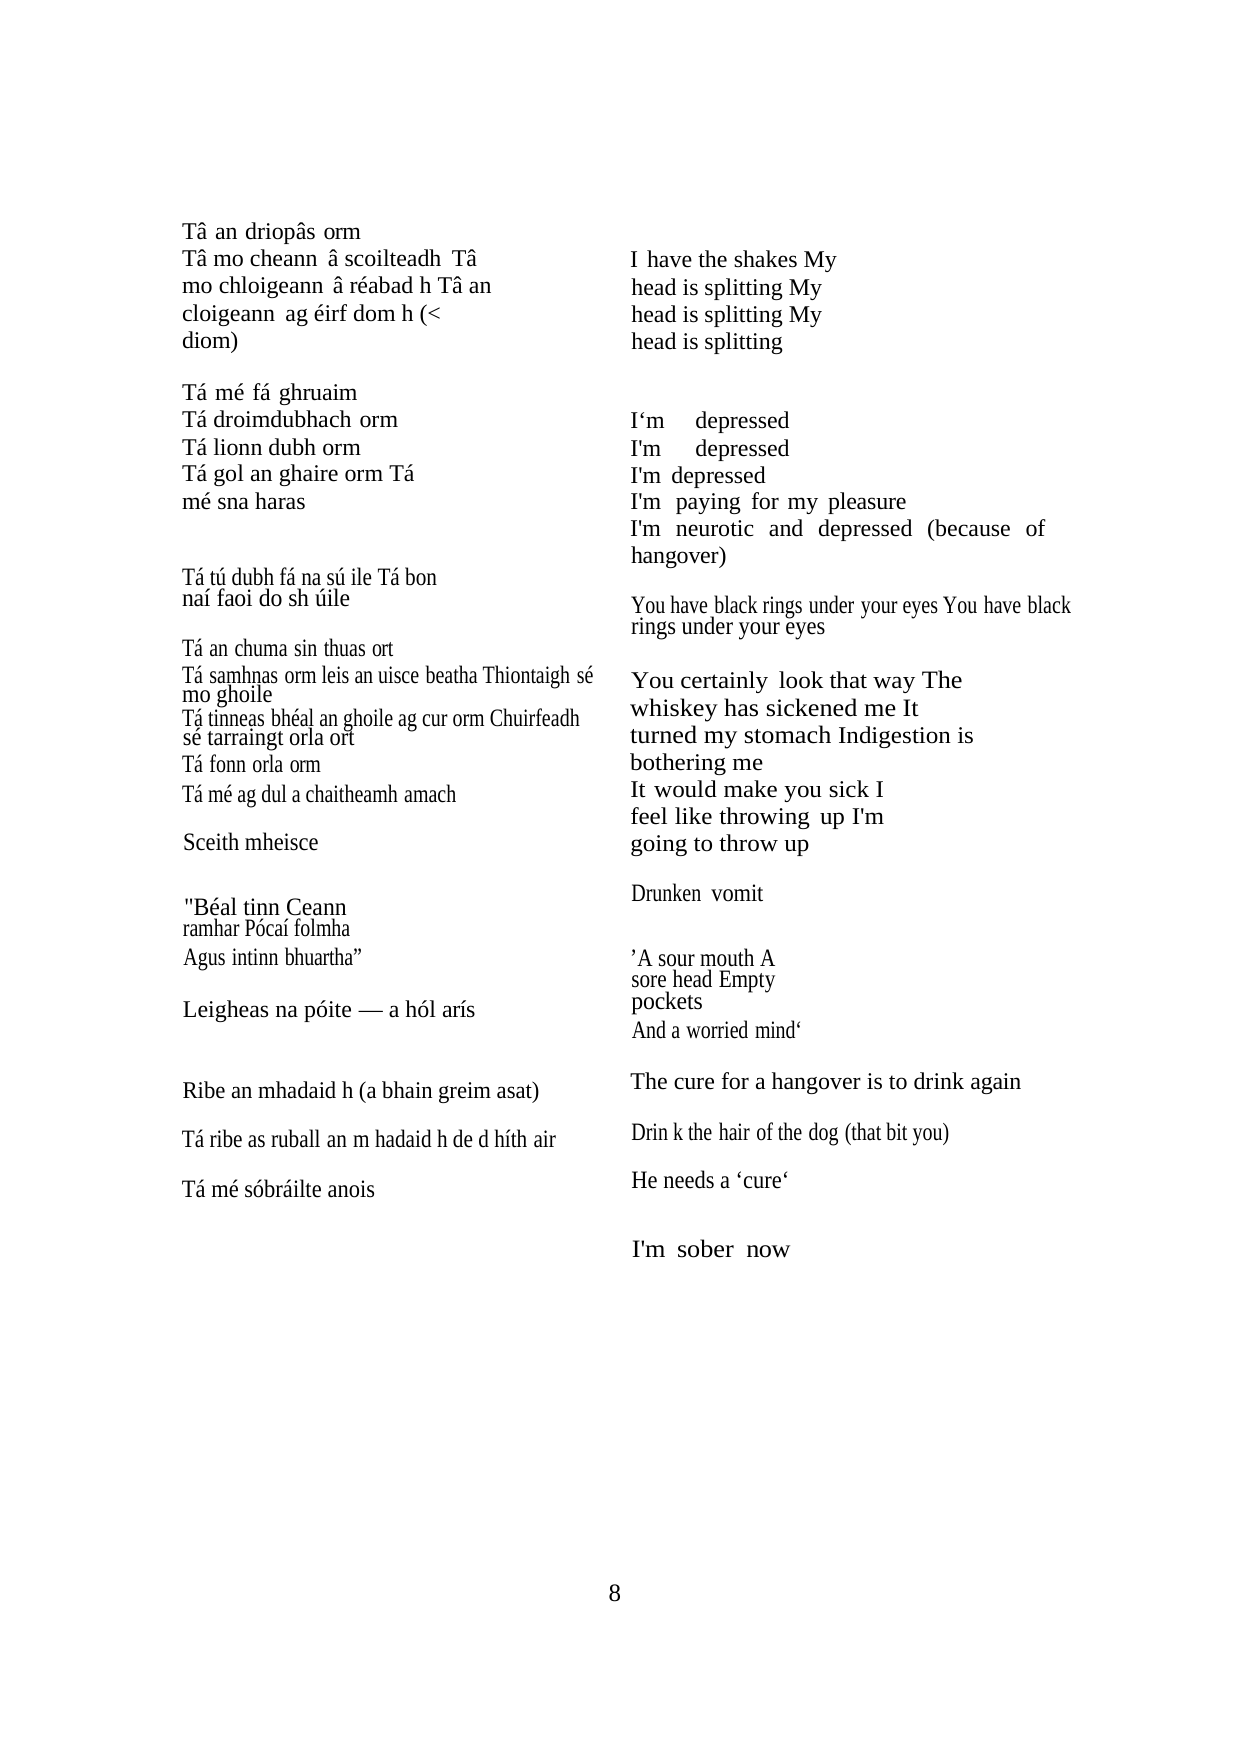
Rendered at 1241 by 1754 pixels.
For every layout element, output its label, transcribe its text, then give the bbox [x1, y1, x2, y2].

text Leigheas na póite — a hól arís [183, 995, 604, 1022]
text "Béal tinn Ceann ramhar Pócaí folmha [183, 898, 401, 941]
text Tá mé fá ghruaim [182, 379, 604, 406]
text Agus intinn bhuartha” [183, 942, 604, 971]
text Tá droimdubhach orm Tá lionn dubh orm [182, 406, 419, 460]
text I‘m depressed I'm depressed I'm depressed [630, 407, 789, 488]
text I'm neurotic and depressed (because of hangover) [630, 515, 1046, 569]
text Tá fonn orla orm [182, 751, 604, 778]
text Tâ mo cheann â scoilteadh Tâ mo chloigeann â réabad h Tâ an cloigeann ag éirf dom h (< diom) [182, 245, 495, 353]
text And a worried mind‘ [632, 1015, 1093, 1044]
text Drunken vomit [631, 878, 1093, 907]
text Tá gol an ghaire orm Tá mé sna haras [182, 460, 419, 514]
text It would make you sick I feel like throwing up I'm going to throw up [630, 776, 884, 857]
text Tá mé ag dul a chaitheamh amach Sceith mheisce [182, 779, 510, 856]
text The cure for a hangover is to drink again [630, 1067, 1093, 1095]
text I'm paying for my pleasure [630, 488, 1093, 515]
text Tá tinneas bhéal an ghoile ag cur orm Chuirfeadh sé tarraingt orla ort [182, 710, 596, 751]
text You certainly look that way The whiskey has sickened me It turned my stomach Indigestion is bothering me [630, 667, 984, 775]
text Drin k the hair of the dog (that bit you) He needs a ‘cure‘ [631, 1117, 970, 1193]
text Tá tú dubh fá na sú ile Tá bon naí faoi do sh úile [182, 569, 458, 612]
text I'm sober now [632, 1234, 1093, 1263]
text Tá an chuma sin thuas ort [182, 635, 604, 662]
text Tâ an driopâs orm [182, 218, 604, 245]
text ’A sour mouth A sore head Empty pockets [630, 949, 775, 1014]
text Ribe an mhadaid h (a bhain greim asat) Tá ribe as ruball an m hadaid h de d híth air Tá mé sóbráilte anois [182, 1076, 561, 1203]
text Tá samhnas orm leis an uisce beatha Thiontaigh sé mo ghoile [182, 667, 604, 708]
text I have the shakes My head is splitting My head is splitting My head is splitting [630, 246, 865, 354]
text You have black rings under your eyes You have black rings under your eyes [631, 597, 1093, 640]
